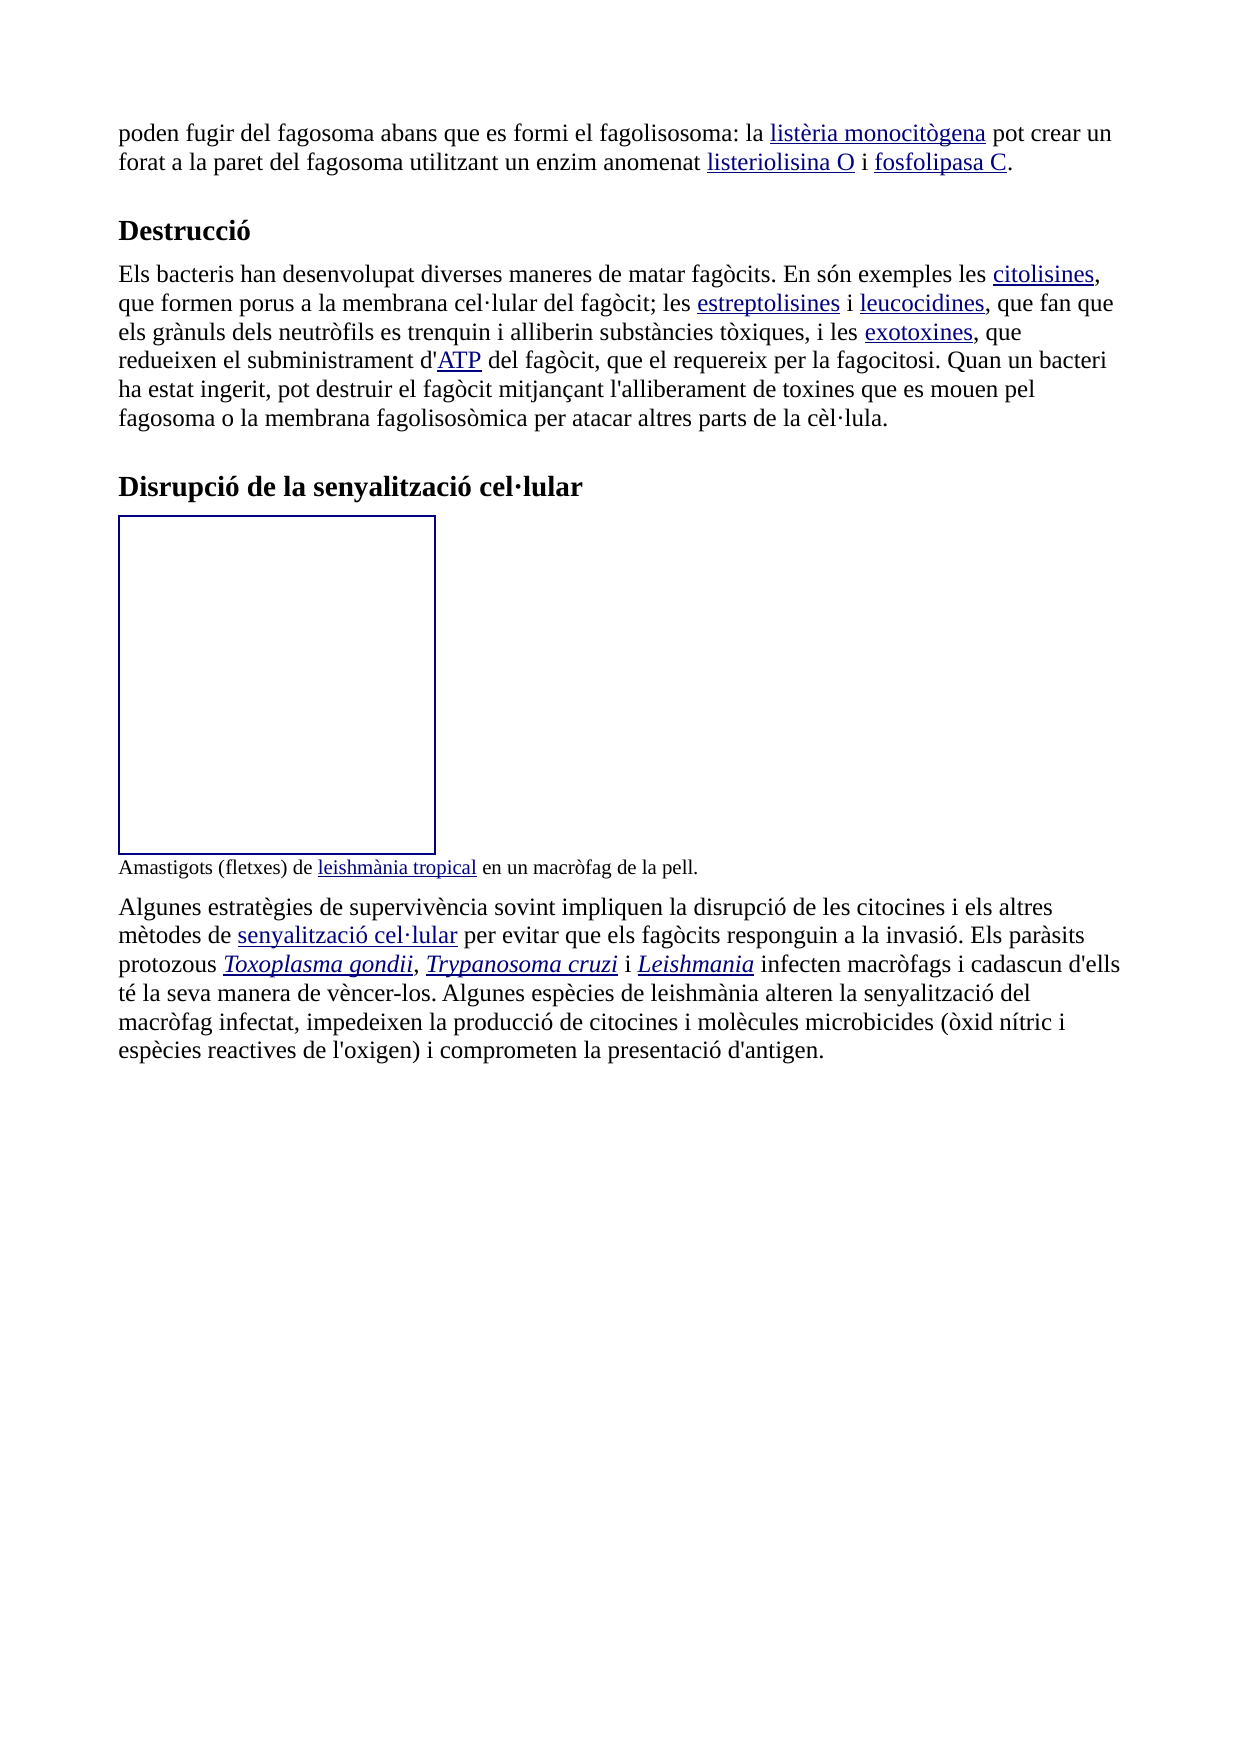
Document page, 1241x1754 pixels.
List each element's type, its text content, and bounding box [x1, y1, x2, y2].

text poden fugir del fagosoma abans que es formi el fagolisosoma: la listèria monocitògena pot crear un forat a la paret del fagosoma utilitzant un enzim anomenat listeriolisina O i fosfolipasa C. [118, 118, 1122, 176]
text Amastigots (fletxes) de leishmània tropical en un macròfag de la pell. [118, 855, 1122, 879]
text Els bacteris han desenvolupat diverses maneres de matar fagòcits. En són exemples les citolisines, que formen porus a la membrana cel·lular del fagòcit; les estreptolisines i leucocidines, que fan que els grànuls dels neutròfils es trenquin i alliberin substàncies tòxiques, i les exotoxines, que redueixen el subministrament d'ATP del fagòcit, que el requereix per la fagocitosi. Quan un bacteri ha estat ingerit, pot destruir el fagòcit mitjançant l'alliberament de toxines que es mouen pel fagosoma o la membrana fagolisosòmica per atacar altres parts de la cèl·lula. [118, 259, 1122, 432]
text Algunes estratègies de supervivència sovint impliquen la disrupció de les citocines i els altres mètodes de senyalització cel·lular per evitar que els fagòcits responguin a la invasió. Els paràsits protozous Toxoplasma gondii, Trypanosoma cruzi i Leishmania infecten macròfags i cadascun d'ells té la seva manera de vèncer-los. Algunes espècies de leishmània alteren la senyalització del macròfag infectat, impedeixen la producció de citocines i molècules microbicides (òxid nítric i espècies reactives de l'oxigen) i comprometen la presentació d'antigen. [118, 892, 1122, 1064]
subtitle Disrupció de la senyalització cel·lular [118, 469, 1122, 503]
subtitle Destrucció [118, 213, 1122, 247]
